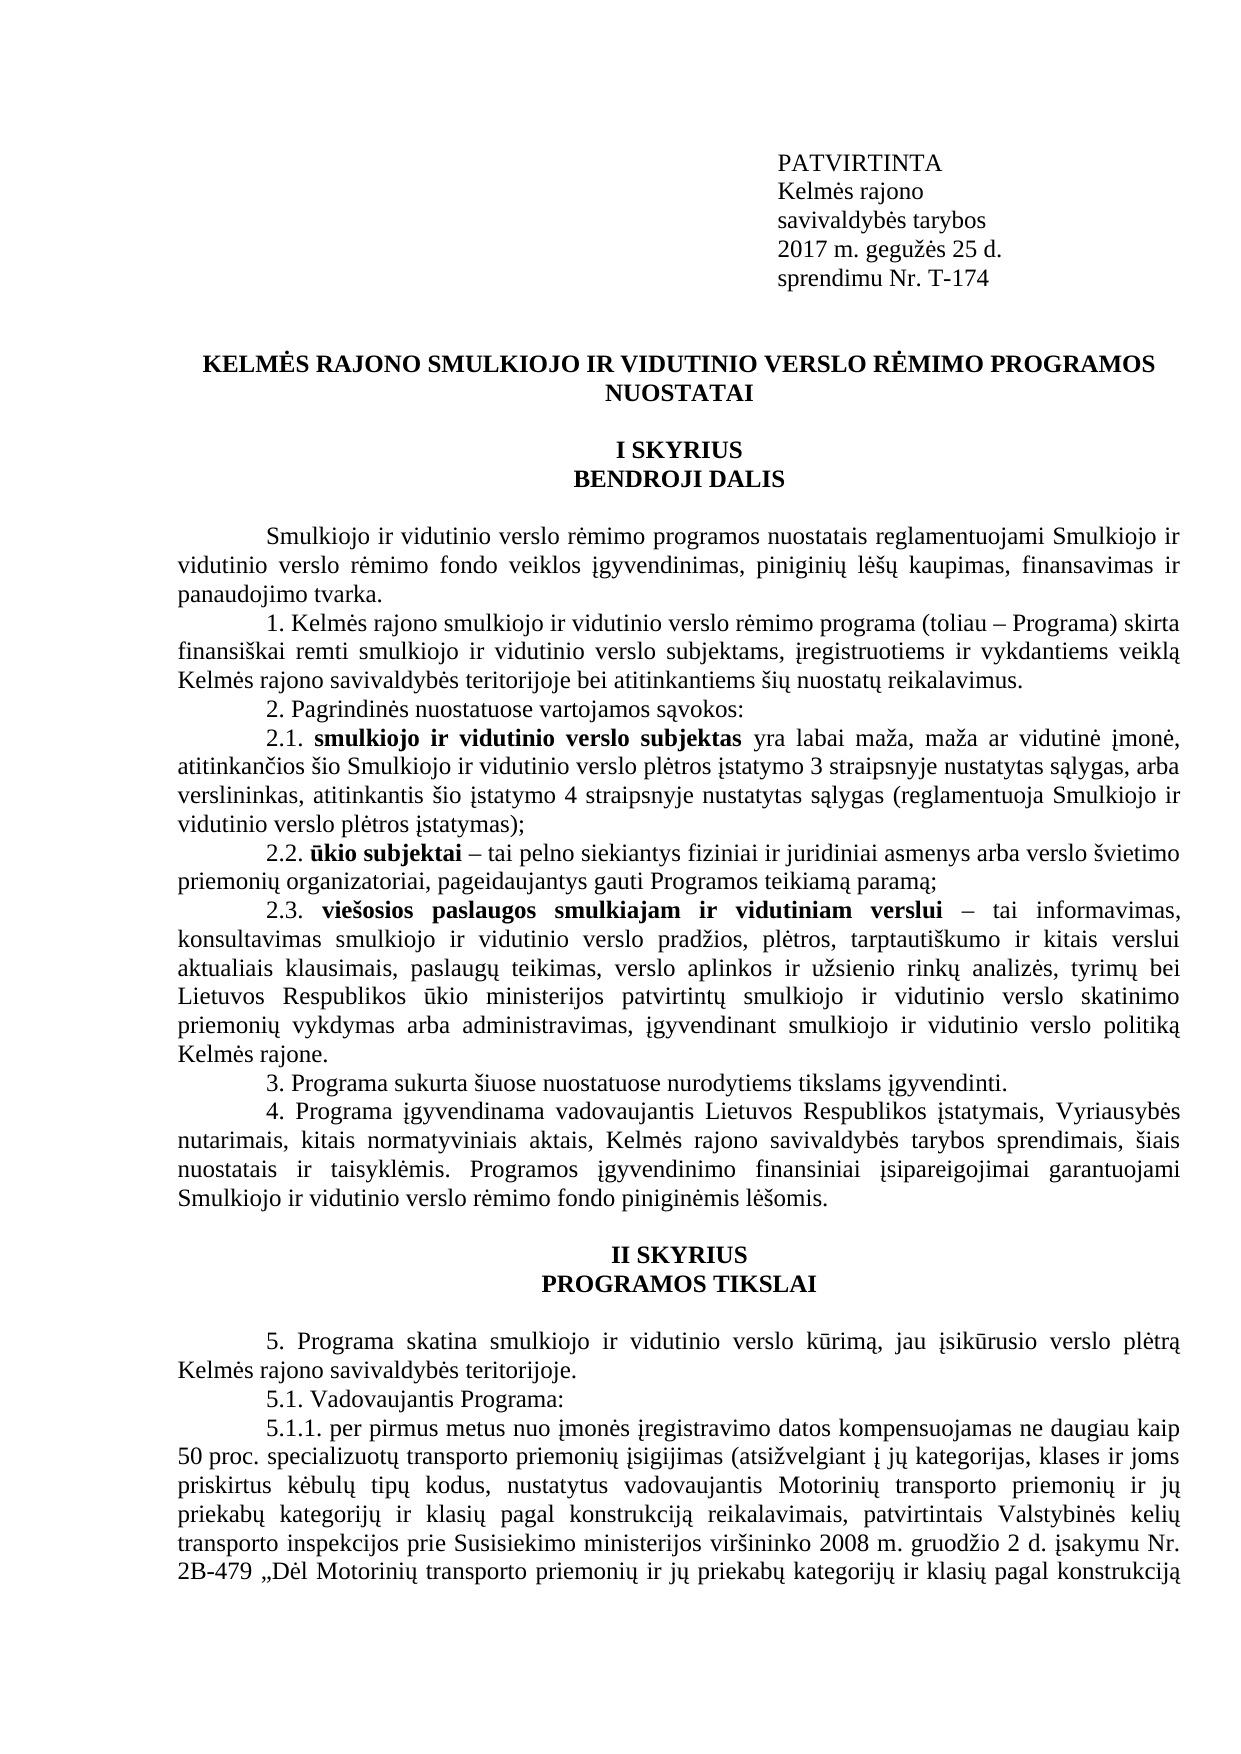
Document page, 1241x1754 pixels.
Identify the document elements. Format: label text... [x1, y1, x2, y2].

text 5.1. Vadovaujantis Programa: [177, 1384, 1181, 1413]
text 2.1. smulkiojo ir vidutinio verslo subjektas yra labai maža, maža ar vidutinė įmonė, atitinkančios šio Smulkiojo ir vidutinio verslo plėtros įstatymo 3 straipsnyje nustatytas sąlygas, arba verslininkas, atitinkantis šio įstatymo 4 straipsnyje nustatytas sąlygas (reglamentuoja Smulkiojo ir vidutinio verslo plėtros įstatymas); [177, 723, 1181, 838]
text savivaldybės tarybos [702, 205, 1181, 234]
text Kelmės rajono [702, 176, 1181, 205]
text 2.3. viešosios paslaugos smulkiajam ir vidutiniam verslui – tai informavimas, konsultavimas smulkiojo ir vidutinio verslo pradžios, plėtros, tarptautiškumo ir kitais verslui aktualiais klausimais, paslaugų teikimas, verslo aplinkos ir užsienio rinkų analizės, tyrimų bei Lietuvos Respublikos ūkio ministerijos patvirtintų smulkiojo ir vidutinio verslo skatinimo priemonių vykdymas arba administravimas, įgyvendinant smulkiojo ir vidutinio verslo politiką Kelmės rajone. [177, 895, 1181, 1068]
text 4. Programa įgyvendinama vadovaujantis Lietuvos Respublikos įstatymais, Vyriausybės nutarimais, kitais normatyviniais aktais, Kelmės rajono savivaldybės tarybos sprendimais, šiais nuostatais ir taisyklėmis. Programos įgyvendinimo finansiniai įsipareigojimai garantuojami Smulkiojo ir vidutinio verslo rėmimo fondo piniginėmis lėšomis. [177, 1096, 1181, 1211]
text BENDROJI DALIS [177, 464, 1181, 493]
text PATVIRTINTA [702, 148, 1181, 176]
text Smulkiojo ir vidutinio verslo rėmimo programos nuostatais reglamentuojami Smulkiojo ir vidutinio verslo rėmimo fondo veiklos įgyvendinimas, piniginių lėšų kaupimas, finansavimas ir panaudojimo tvarka. [177, 521, 1181, 608]
text I SKYRIUS [177, 435, 1181, 464]
text II SKYRIUS [177, 1240, 1181, 1269]
text 5.1.1. per pirmus metus nuo įmonės įregistravimo datos kompensuojamas ne daugiau kaip 50 proc. specializuotų transporto priemonių įsigijimas (atsižvelgiant į jų kategorijas, klases ir joms priskirtus kėbulų tipų kodus, nustatytus vadovaujantis Motorinių transporto priemonių ir jų priekabų kategorijų ir klasių pagal konstrukciją reikalavimais, patvirtintais Valstybinės kelių transporto inspekcijos prie Susisiekimo ministerijos viršininko 2008 m. gruodžio 2 d. įsakymu Nr. 2B-479 „Dėl Motorinių transporto priemonių ir jų priekabų kategorijų ir klasių pagal konstrukciją [177, 1413, 1181, 1585]
text sprendimu Nr. T-174 [702, 263, 1181, 291]
text 2. Pagrindinės nuostatuose vartojamos sąvokos: [177, 694, 1181, 723]
text 3. Programa sukurta šiuose nuostatuose nurodytiems tikslams įgyvendinti. [177, 1068, 1181, 1096]
text Kelmės rajono smulkIOJO ir vidutinio verslo rėmimo PROGRAMOS nuostatai [177, 349, 1181, 406]
text 2017 m. gegužės 25 d. [702, 234, 1181, 263]
text 2.2. ūkio subjektai – tai pelno siekiantys fiziniai ir juridiniai asmenys arba verslo švietimo priemonių organizatoriai, pageidaujantys gauti Programos teikiamą paramą; [177, 838, 1181, 895]
text 1. Kelmės rajono smulkiojo ir vidutinio verslo rėmimo programa (toliau – Programa) skirta finansiškai remti smulkiojo ir vidutinio verslo subjektams, įregistruotiems ir vykdantiems veiklą Kelmės rajono savivaldybės teritorijoje bei atitinkantiems šių nuostatų reikalavimus. [177, 608, 1181, 694]
text 5. Programa skatina smulkiojo ir vidutinio verslo kūrimą, jau įsikūrusio verslo plėtrą Kelmės rajono savivaldybės teritorijoje. [177, 1326, 1181, 1384]
text PROGRAMOS tikslai [177, 1269, 1181, 1298]
